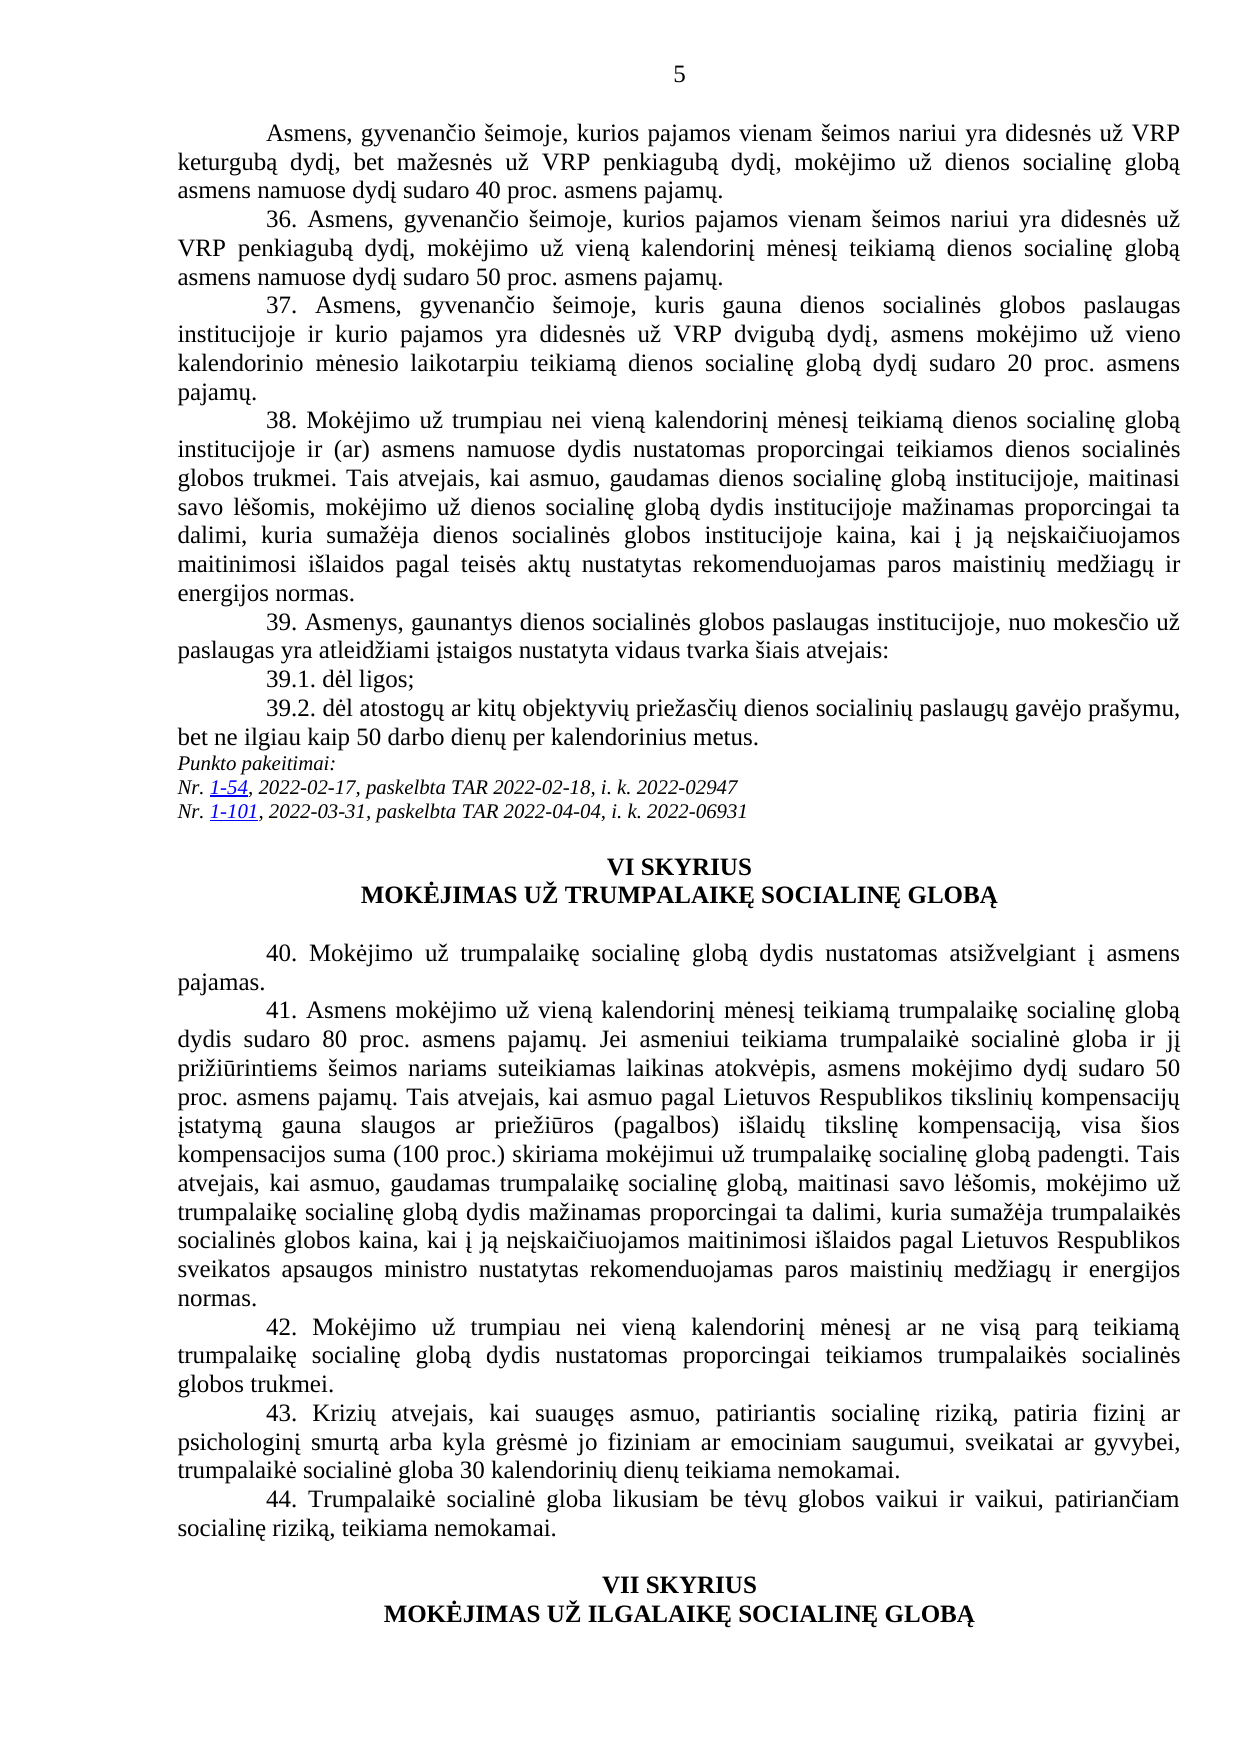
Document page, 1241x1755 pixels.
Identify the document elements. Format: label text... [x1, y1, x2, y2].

text 39.1. dėl ligos; [177, 664, 1181, 693]
text MOKĖJIMAS UŽ ILGALAIKĘ SOCIALINĘ GLOBĄ [177, 1599, 1181, 1628]
text 44. Trumpalaikė socialinė globa likusiam be tėvų globos vaikui ir vaikui, patiriančiam socialinę riziką, teikiama nemokamai. [177, 1484, 1181, 1542]
text 36. Asmens, gyvenančio šeimoje, kurios pajamos vienam šeimos nariui yra didesnės už VRP penkiagubą dydį, mokėjimo už vieną kalendorinį mėnesį teikiamą dienos socialinę globą asmens namuose dydį sudaro 50 proc. asmens pajamų. [177, 204, 1181, 291]
text Nr. 1-101, 2022-03-31, paskelbta TAR 2022-04-04, i. k. 2022-06931 [177, 799, 1181, 823]
text 37. Asmens, gyvenančio šeimoje, kuris gauna dienos socialinės globos paslaugas institucijoje ir kurio pajamos yra didesnės už VRP dvigubą dydį, asmens mokėjimo už vieno kalendorinio mėnesio laikotarpiu teikiamą dienos socialinę globą dydį sudaro 20 proc. asmens pajamų. [177, 291, 1181, 406]
text 41. Asmens mokėjimo už vieną kalendorinį mėnesį teikiamą trumpalaikę socialinę globą dydis sudaro 80 proc. asmens pajamų. Jei asmeniui teikiama trumpalaikė socialinė globa ir jį prižiūrintiems šeimos nariams suteikiamas laikinas atokvėpis, asmens mokėjimo dydį sudaro 50 proc. asmens pajamų. Tais atvejais, kai asmuo pagal Lietuvos Respublikos tikslinių kompensacijų įstatymą gauna slaugos ar priežiūros (pagalbos) išlaidų tikslinę kompensaciją, visa šios kompensacijos suma (100 proc.) skiriama mokėjimui už trumpalaikę socialinę globą padengti. Tais atvejais, kai asmuo, gaudamas trumpalaikę socialinę globą, maitinasi savo lėšomis, mokėjimo už trumpalaikę socialinę globą dydis mažinamas proporcingai ta dalimi, kuria sumažėja trumpalaikės socialinės globos kaina, kai į ją neįskaičiuojamos maitinimosi išlaidos pagal Lietuvos Respublikos sveikatos apsaugos ministro nustatytas rekomenduojamas paros maistinių medžiagų ir energijos normas. [177, 995, 1181, 1312]
text 43. Krizių atvejais, kai suaugęs asmuo, patiriantis socialinę riziką, patiria fizinį ar psichologinį smurtą arba kyla grėsmė jo fiziniam ar emociniam saugumui, sveikatai ar gyvybei, trumpalaikė socialinė globa 30 kalendorinių dienų teikiama nemokamai. [177, 1398, 1181, 1484]
text VII SKYRIUS [177, 1570, 1181, 1599]
text VI SKYRIUS [177, 852, 1181, 880]
text Asmens, gyvenančio šeimoje, kurios pajamos vienam šeimos nariui yra didesnės už VRP keturgubą dydį, bet mažesnės už VRP penkiagubą dydį, mokėjimo už dienos socialinę globą asmens namuose dydį sudaro 40 proc. asmens pajamų. [177, 118, 1181, 204]
text MOKĖJIMAS UŽ TRUMPALAIKĘ SOCIALINĘ GLOBĄ [177, 880, 1181, 909]
text Nr. 1-54, 2022-02-17, paskelbta TAR 2022-02-18, i. k. 2022-02947 [177, 775, 1181, 799]
text 40. Mokėjimo už trumpalaikę socialinę globą dydis nustatomas atsižvelgiant į asmens pajamas. [177, 938, 1181, 995]
text 39. Asmenys, gaunantys dienos socialinės globos paslaugas institucijoje, nuo mokesčio už paslaugas yra atleidžiami įstaigos nustatyta vidaus tvarka šiais atvejais: [177, 607, 1181, 664]
text 39.2. dėl atostogų ar kitų objektyvių priežasčių dienos socialinių paslaugų gavėjo prašymu, bet ne ilgiau kaip 50 darbo dienų per kalendorinius metus. [177, 693, 1181, 751]
text Punkto pakeitimai: [177, 751, 1181, 775]
text 42. Mokėjimo už trumpiau nei vieną kalendorinį mėnesį ar ne visą parą teikiamą trumpalaikę socialinę globą dydis nustatomas proporcingai teikiamos trumpalaikės socialinės globos trukmei. [177, 1312, 1181, 1398]
text 38. Mokėjimo už trumpiau nei vieną kalendorinį mėnesį teikiamą dienos socialinę globą institucijoje ir (ar) asmens namuose dydis nustatomas proporcingai teikiamos dienos socialinės globos trukmei. Tais atvejais, kai asmuo, gaudamas dienos socialinę globą institucijoje, maitinasi savo lėšomis, mokėjimo už dienos socialinę globą dydis institucijoje mažinamas proporcingai ta dalimi, kuria sumažėja dienos socialinės globos institucijoje kaina, kai į ją neįskaičiuojamos maitinimosi išlaidos pagal teisės aktų nustatytas rekomenduojamas paros maistinių medžiagų ir energijos normas. [177, 406, 1181, 607]
